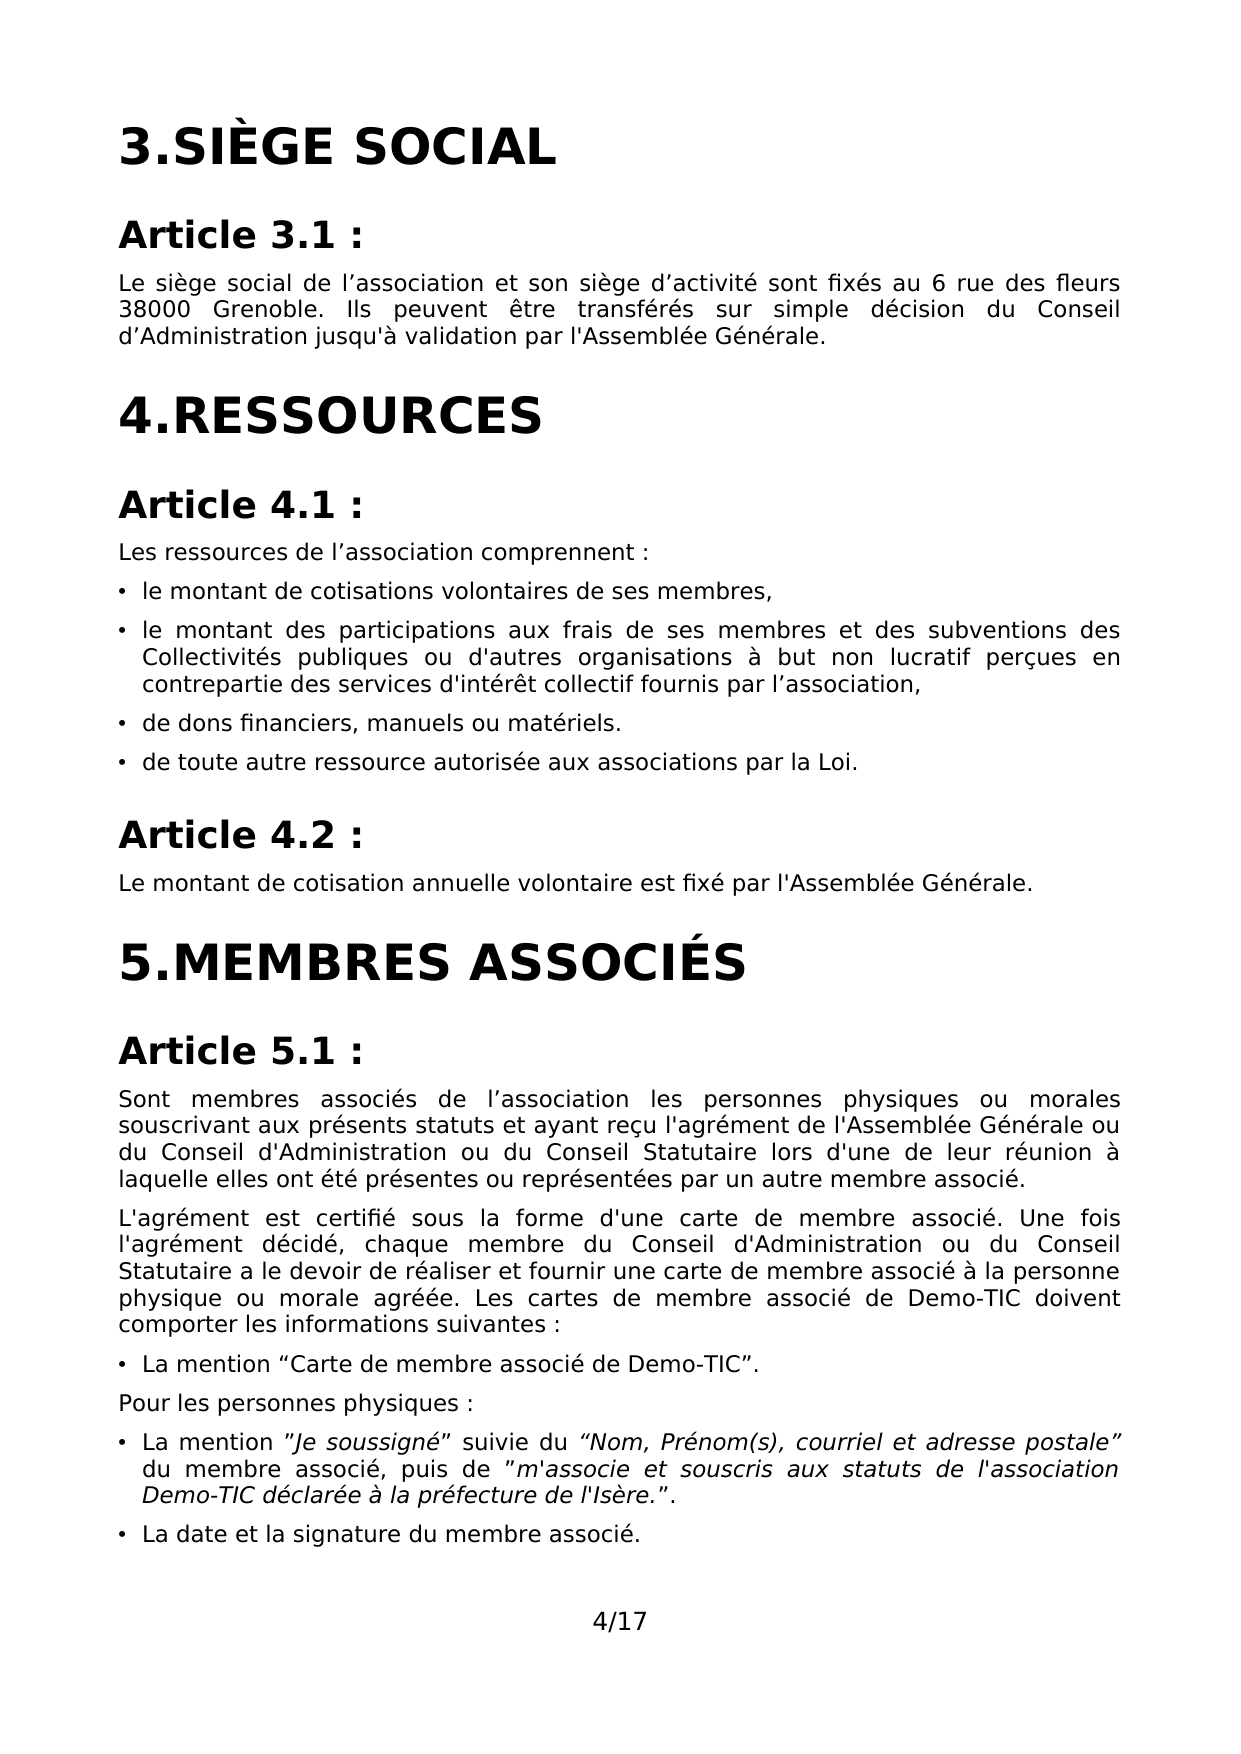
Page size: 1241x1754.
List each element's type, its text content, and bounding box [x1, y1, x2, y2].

list le montant de cotisations volontaires de ses membres, [118, 578, 1122, 605]
text Les ressources de l’association comprennent : [118, 539, 1122, 566]
subtitle Article 3.1 : [118, 214, 1122, 257]
list La mention “Carte de membre associé de Demo-TIC”. [118, 1351, 1122, 1377]
text Le montant de cotisation annuelle volontaire est fixé par l'Assemblée Générale. [118, 870, 1122, 896]
subtitle 4.RESSOURCES [118, 387, 1122, 446]
text Le siège social de l’association et son siège d’activité sont fixés au 6 rue des fleurs 38000 Grenoble. Ils peuvent être transférés sur simple décision du Conseil d’Administration jusqu'à validation par l'Assemblée Générale. [118, 270, 1122, 350]
subtitle Article 5.1 : [118, 1029, 1122, 1073]
subtitle 5.MEMBRES ASSOCIÉS [118, 934, 1122, 992]
list La date et la signature du membre associé. [118, 1522, 1122, 1548]
list le montant des participations aux frais de ses membres et des subventions des Collectivités publiques ou d'autres organisations à but non lucratif perçues en contrepartie des services d'intérêt collectif fournis par l’association, [118, 618, 1122, 698]
subtitle 3.SIÈGE SOCIAL [118, 118, 1122, 176]
subtitle Article 4.2 : [118, 813, 1122, 857]
text Pour les personnes physiques : [118, 1390, 1122, 1417]
text L'agrément est certifié sous la forme d'une carte de membre associé. Une fois l'agrément décidé, chaque membre du Conseil d'Administration ou du Conseil Statutaire a le devoir de réaliser et fournir une carte de membre associé à la personne physique ou morale agréée. Les cartes de membre associé de Demo-TIC doivent comporter les informations suivantes : [118, 1205, 1122, 1338]
subtitle Article 4.1 : [118, 483, 1122, 527]
list de toute autre ressource autorisée aux associations par la Loi. [118, 749, 1122, 776]
list La mention ”Je soussigné” suivie du “Nom, Prénom(s), courriel et adresse postale” du membre associé, puis de ”m'associe et souscris aux statuts de l'association Demo-TIC déclarée à la préfecture de l'Isère.”. [118, 1429, 1122, 1509]
text Sont membres associés de l’association les personnes physiques ou morales souscrivant aux présents statuts et ayant reçu l'agrément de l'Assemblée Générale ou du Conseil d'Administration ou du Conseil Statutaire lors d'une de leur réunion à laquelle elles ont été présentes ou représentées par un autre membre associé. [118, 1086, 1122, 1192]
list de dons financiers, manuels ou matériels. [118, 710, 1122, 737]
